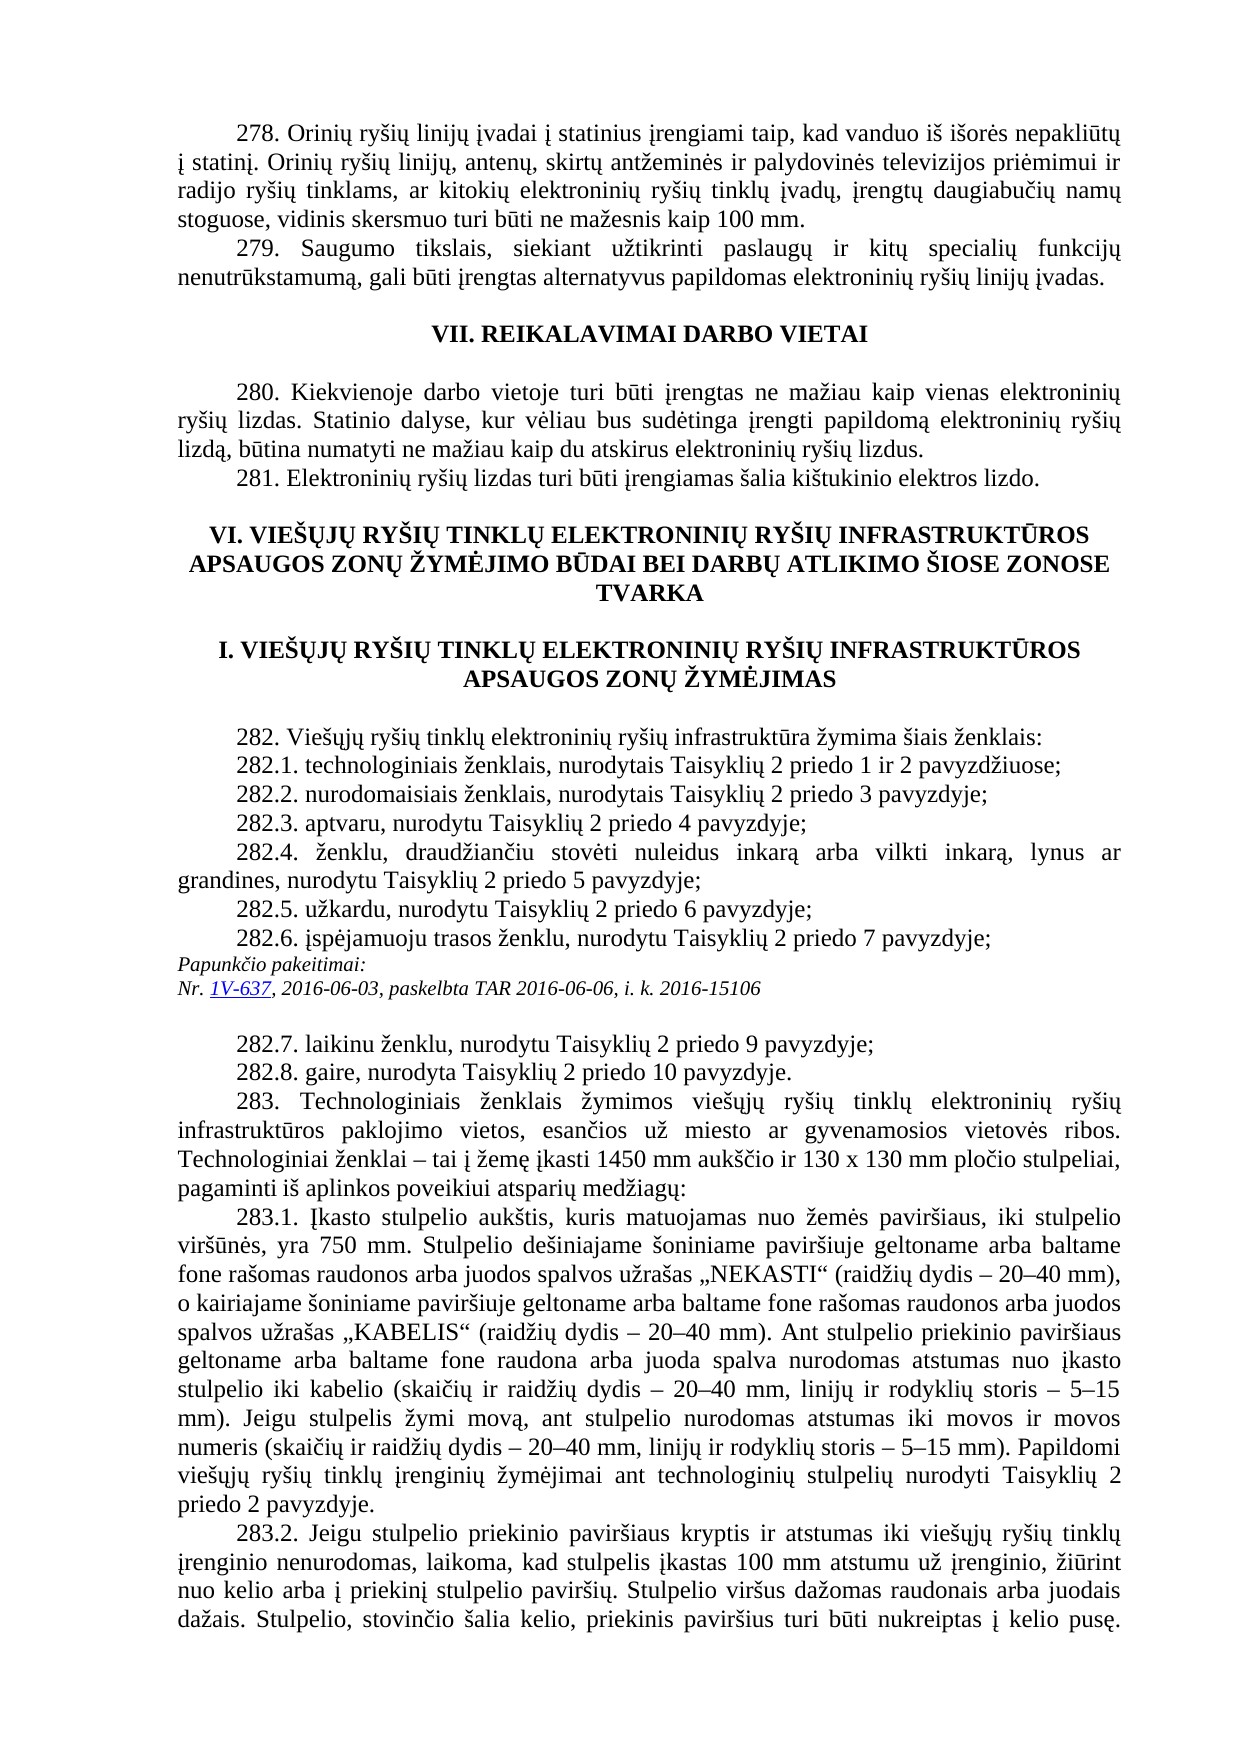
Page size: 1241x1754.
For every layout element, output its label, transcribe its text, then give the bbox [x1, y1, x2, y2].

text 282. Viešųjų ryšių tinklų elektroninių ryšių infrastruktūra žymima šiais ženklais: [177, 722, 1122, 751]
text 282.4. ženklu, draudžiančiu stovėti nuleidus inkarą arba vilkti inkarą, lynus ar grandines, nurodytu Taisyklių 2 priedo 5 pavyzdyje; [177, 837, 1122, 894]
text 279. Saugumo tikslais, siekiant užtikrinti paslaugų ir kitų specialių funkcijų nenutrūkstamumą, gali būti įrengtas alternatyvus papildomas elektroninių ryšių linijų įvadas. [177, 233, 1122, 291]
text Nr. 1V-637, 2016-06-03, paskelbta TAR 2016-06-06, i. k. 2016-15106 [177, 976, 1122, 1000]
text 282.5. užkardu, nurodytu Taisyklių 2 priedo 6 pavyzdyje; [177, 894, 1122, 923]
text 283.2. Jeigu stulpelio priekinio paviršiaus kryptis ir atstumas iki viešųjų ryšių tinklų įrenginio nenurodomas, laikoma, kad stulpelis įkastas 100 mm atstumu už įrenginio, žiūrint nuo kelio arba į priekinį stulpelio paviršių. Stulpelio viršus dažomas raudonais arba juodais dažais. Stulpelio, stovinčio šalia kelio, priekinis paviršius turi būti nukreiptas į kelio pusę. [177, 1518, 1122, 1633]
text 278. Orinių ryšių linijų įvadai į statinius įrengiami taip, kad vanduo iš išorės nepakliūtų į statinį. Orinių ryšių linijų, antenų, skirtų antžeminės ir palydovinės televizijos priėmimui ir radijo ryšių tinklams, ar kitokių elektroninių ryšių tinklų įvadų, įrengtų daugiabučių namų stoguose, vidinis skersmuo turi būti ne mažesnis kaip 100 mm. [177, 118, 1122, 233]
text 283. Technologiniais ženklais žymimos viešųjų ryšių tinklų elektroninių ryšių infrastruktūros paklojimo vietos, esančios už miesto ar gyvenamosios vietovės ribos. Technologiniai ženklai – tai į žemę įkasti 1450 mm aukščio ir 130 x 130 mm pločio stulpeliai, pagaminti iš aplinkos poveikiui atsparių medžiagų: [177, 1086, 1122, 1202]
text 282.1. technologiniais ženklais, nurodytais Taisyklių 2 priedo 1 ir 2 pavyzdžiuose; [177, 751, 1122, 779]
text 281. Elektroninių ryšių lizdas turi būti įrengiamas šalia kištukinio elektros lizdo. [177, 463, 1122, 492]
text 282.7. laikinu ženklu, nurodytu Taisyklių 2 priedo 9 pavyzdyje; [177, 1029, 1122, 1057]
text 282.3. aptvaru, nurodytu Taisyklių 2 priedo 4 pavyzdyje; [177, 808, 1122, 837]
text Papunkčio pakeitimai: [177, 952, 1122, 976]
text VI. VIEŠŲJŲ RYŠIŲ TINKLŲ ELEKTRONINIŲ RYŠIŲ INFRASTRUKTŪROS APSAUGOS ZONŲ ŽYMĖJIMO BŪDAI BEI DARBŲ ATLIKIMO ŠIOSE ZONOSE TVARKA [177, 521, 1122, 607]
text 282.8. gaire, nurodyta Taisyklių 2 priedo 10 pavyzdyje. [177, 1057, 1122, 1086]
text 282.2. nurodomaisiais ženklais, nurodytais Taisyklių 2 priedo 3 pavyzdyje; [177, 779, 1122, 808]
text VII. REIKALAVIMAI DARBO VIETAI [177, 319, 1122, 348]
text 282.6. įspėjamuoju trasos ženklu, nurodytu Taisyklių 2 priedo 7 pavyzdyje; [177, 923, 1122, 952]
text I. VIEŠŲJŲ RYŠIŲ TINKLŲ ELEKTRONINIŲ RYŠIŲ INFRASTRUKTŪROS APSAUGOS ZONŲ ŽYMĖJIMAS [177, 636, 1122, 693]
text 280. Kiekvienoje darbo vietoje turi būti įrengtas ne mažiau kaip vienas elektroninių ryšių lizdas. Statinio dalyse, kur vėliau bus sudėtinga įrengti papildomą elektroninių ryšių lizdą, būtina numatyti ne mažiau kaip du atskirus elektroninių ryšių lizdus. [177, 377, 1122, 463]
text 283.1. Įkasto stulpelio aukštis, kuris matuojamas nuo žemės paviršiaus, iki stulpelio viršūnės, yra 750 mm. Stulpelio dešiniajame šoniniame paviršiuje geltoname arba baltame fone rašomas raudonos arba juodos spalvos užrašas „NEKASTI“ (raidžių dydis – 20–40 mm), o kairiajame šoniniame paviršiuje geltoname arba baltame fone rašomas raudonos arba juodos spalvos užrašas „KABELIS“ (raidžių dydis – 20–40 mm). Ant stulpelio priekinio paviršiaus geltoname arba baltame fone raudona arba juoda spalva nurodomas atstumas nuo įkasto stulpelio iki kabelio (skaičių ir raidžių dydis – 20–40 mm, linijų ir rodyklių storis – 5–15 mm). Jeigu stulpelis žymi movą, ant stulpelio nurodomas atstumas iki movos ir movos numeris (skaičių ir raidžių dydis – 20–40 mm, linijų ir rodyklių storis – 5–15 mm). Papildomi viešųjų ryšių tinklų įrenginių žymėjimai ant technologinių stulpelių nurodyti Taisyklių 2 priedo 2 pavyzdyje. [177, 1202, 1122, 1518]
